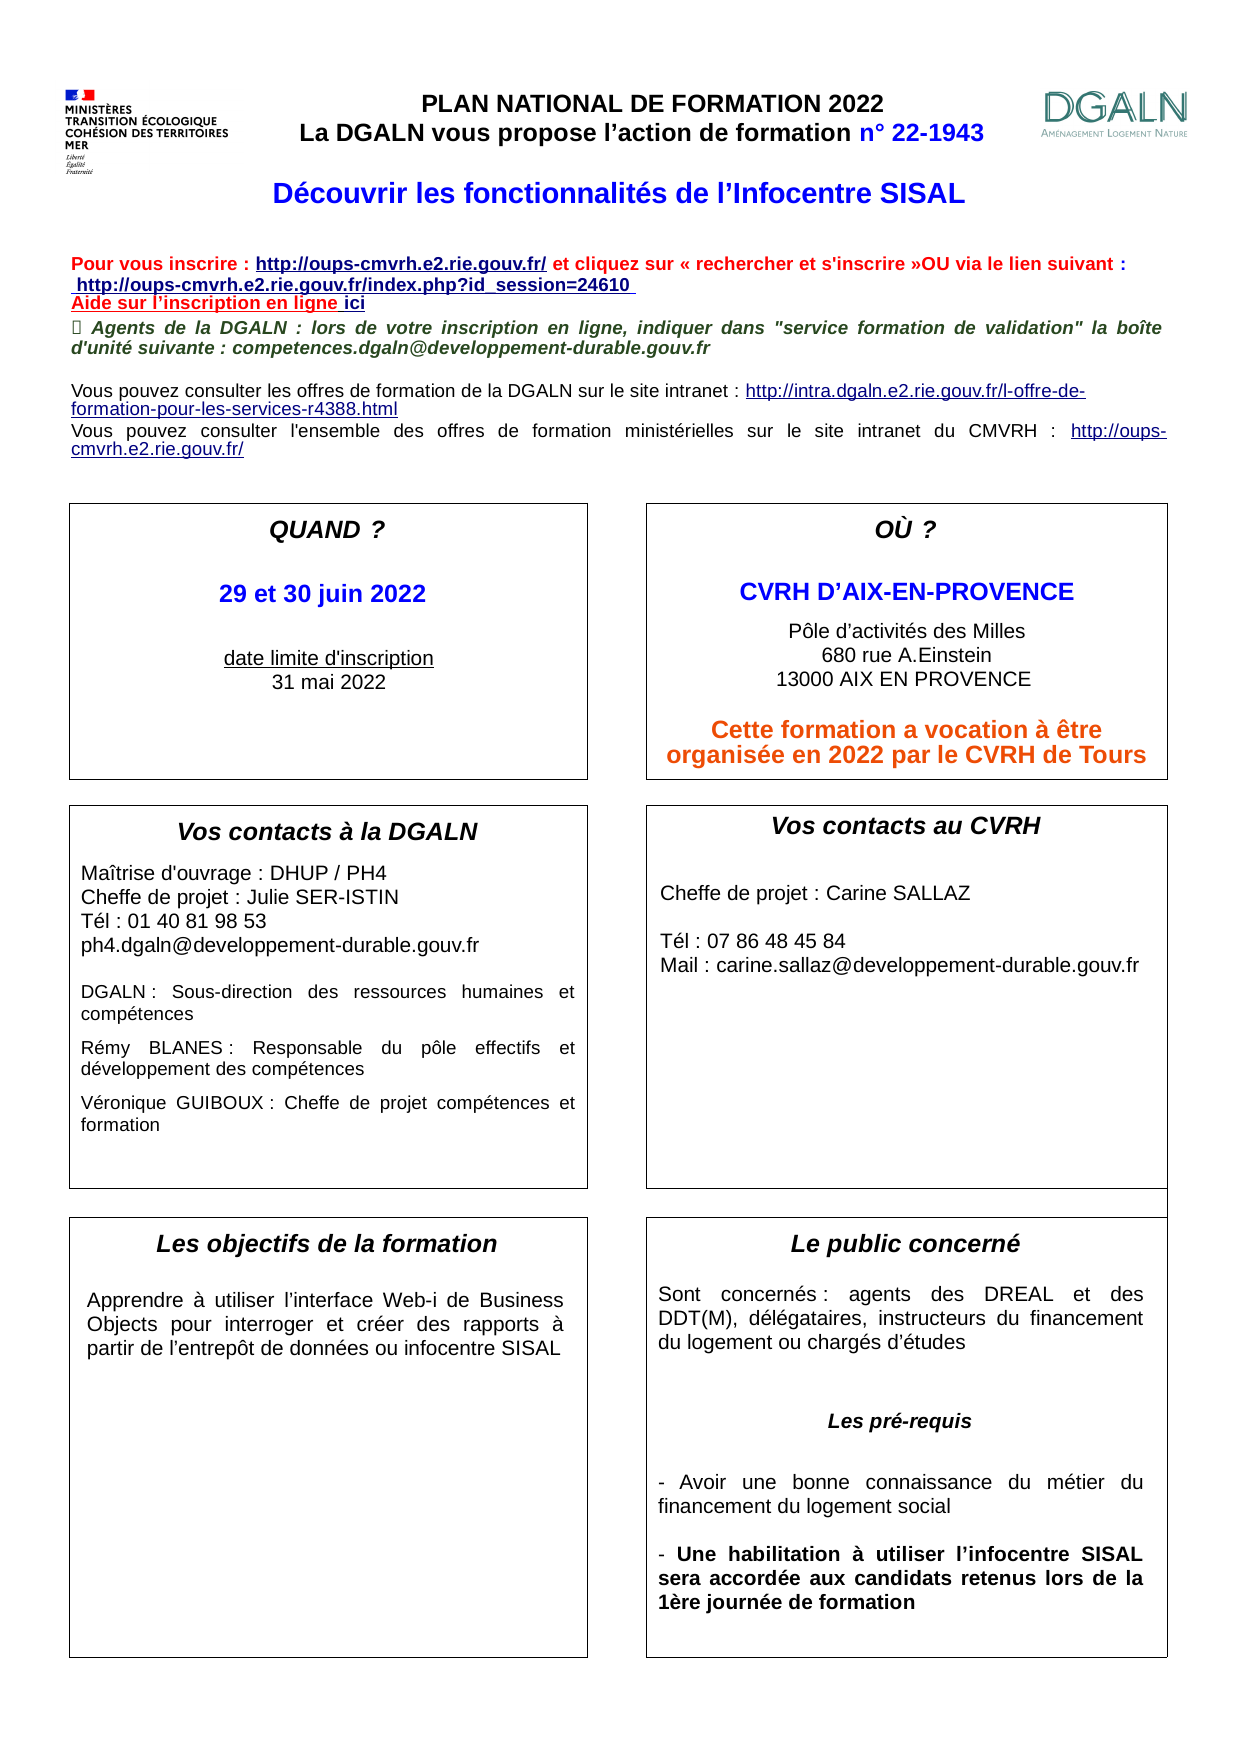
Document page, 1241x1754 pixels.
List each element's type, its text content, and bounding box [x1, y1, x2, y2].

table_cell [588, 1217, 646, 1657]
table_header OÙ ? CVRH d’Aix-en-Provence Pôle d’activités des Milles 680 rue A.Einstein 13000 AIX EN PROVENCE Cette formation a vocation à être organisée en 2022 par le CVRH de Tours [647, 504, 1167, 779]
text Vous pouvez consulter les offres de formation de la DGALN sur le site intranet : http://intra.dgaln.e2.rie.gouv.fr/l-offre-de-formation-pour-les-services-r4388.html [71, 380, 1167, 420]
table_header [588, 503, 646, 779]
table_cell Vos contacts au CVRH Cheffe de projet : Carine SALLAZ Tél : 07 86 48 45 84 Mail : carine.sallaz@developpement-durable.gouv.fr [647, 806, 1167, 1188]
text Vous pouvez consulter l'ensemble des offres de formation ministérielles sur le site intranet du CMVRH : http://oups-cmvrh.e2.rie.gouv.fr/ [71, 420, 1167, 459]
picture [55, 80, 244, 174]
table_cell Les objectifs de la formation Apprendre à utiliser l’interface Web-i de Business Objects pour interroger et créer des rapports à partir de l’entrepôt de données ou infocentre SISAL [70, 1218, 587, 1657]
text La DGALN vous propose l’action de formation n° 22-1943 [244, 118, 1167, 147]
text http://oups-cmvrh.e2.rie.gouv.fr/index.php?id_session=24610 Aide sur l’inscription en ligne ici [71, 274, 1167, 314]
table_cell Vos contacts à la DGALN Maîtrise d'ouvrage : DHUP / PH4 Cheffe de projet : Julie SER-ISTIN Tél : 01 40 81 98 53 ph4.dgaln@developpement-durable.gouv.fr DGALN : Sous-direction des ressources humaines et compétences Rémy BLANES : Responsable du pôle effectifs et développement des compétences Véronique GUIBOUX : Cheffe de projet compétences et formation [70, 806, 587, 1188]
table_cell [646, 1189, 1167, 1217]
table_cell [588, 779, 646, 805]
text Découvrir les fonctionnalités de l’Infocentre SISAL [71, 176, 1167, 209]
text  Agents de la DGALN : lors de votre inscription en ligne, indiquer dans "service formation de validation" la boîte d'unité suivante : competences.dgaln@developpement-durable.gouv.fr [71, 314, 1167, 358]
table_cell [588, 1188, 646, 1217]
picture [1039, 88, 1190, 140]
table_cell [646, 780, 1167, 805]
table_cell [588, 805, 646, 1188]
table_cell [69, 780, 587, 805]
text PLAN NATIONAL DE FORMATION 2022 [244, 88, 1039, 118]
table_cell [69, 1189, 587, 1217]
table_header QUAND ? 29 et 30 juin 2022 date limite d'inscription 31 mai 2022 [70, 504, 587, 779]
table_cell Le public concerné Sont concernés : agents des DREAL et des DDT(M), délégataires, instructeurs du financement du logement ou chargés d’études Les pré-requis - Avoir une bonne connaissance du métier du financement du logement social - Une habilitation à utiliser l’infocentre SISAL sera accordée aux candidats retenus lors de la 1ère journée de formation [647, 1218, 1167, 1657]
text Pour vous inscrire : http://oups-cmvrh.e2.rie.gouv.fr/ et cliquez sur « rechercher et s'inscrire »OU via le lien suivant : [71, 252, 1167, 274]
